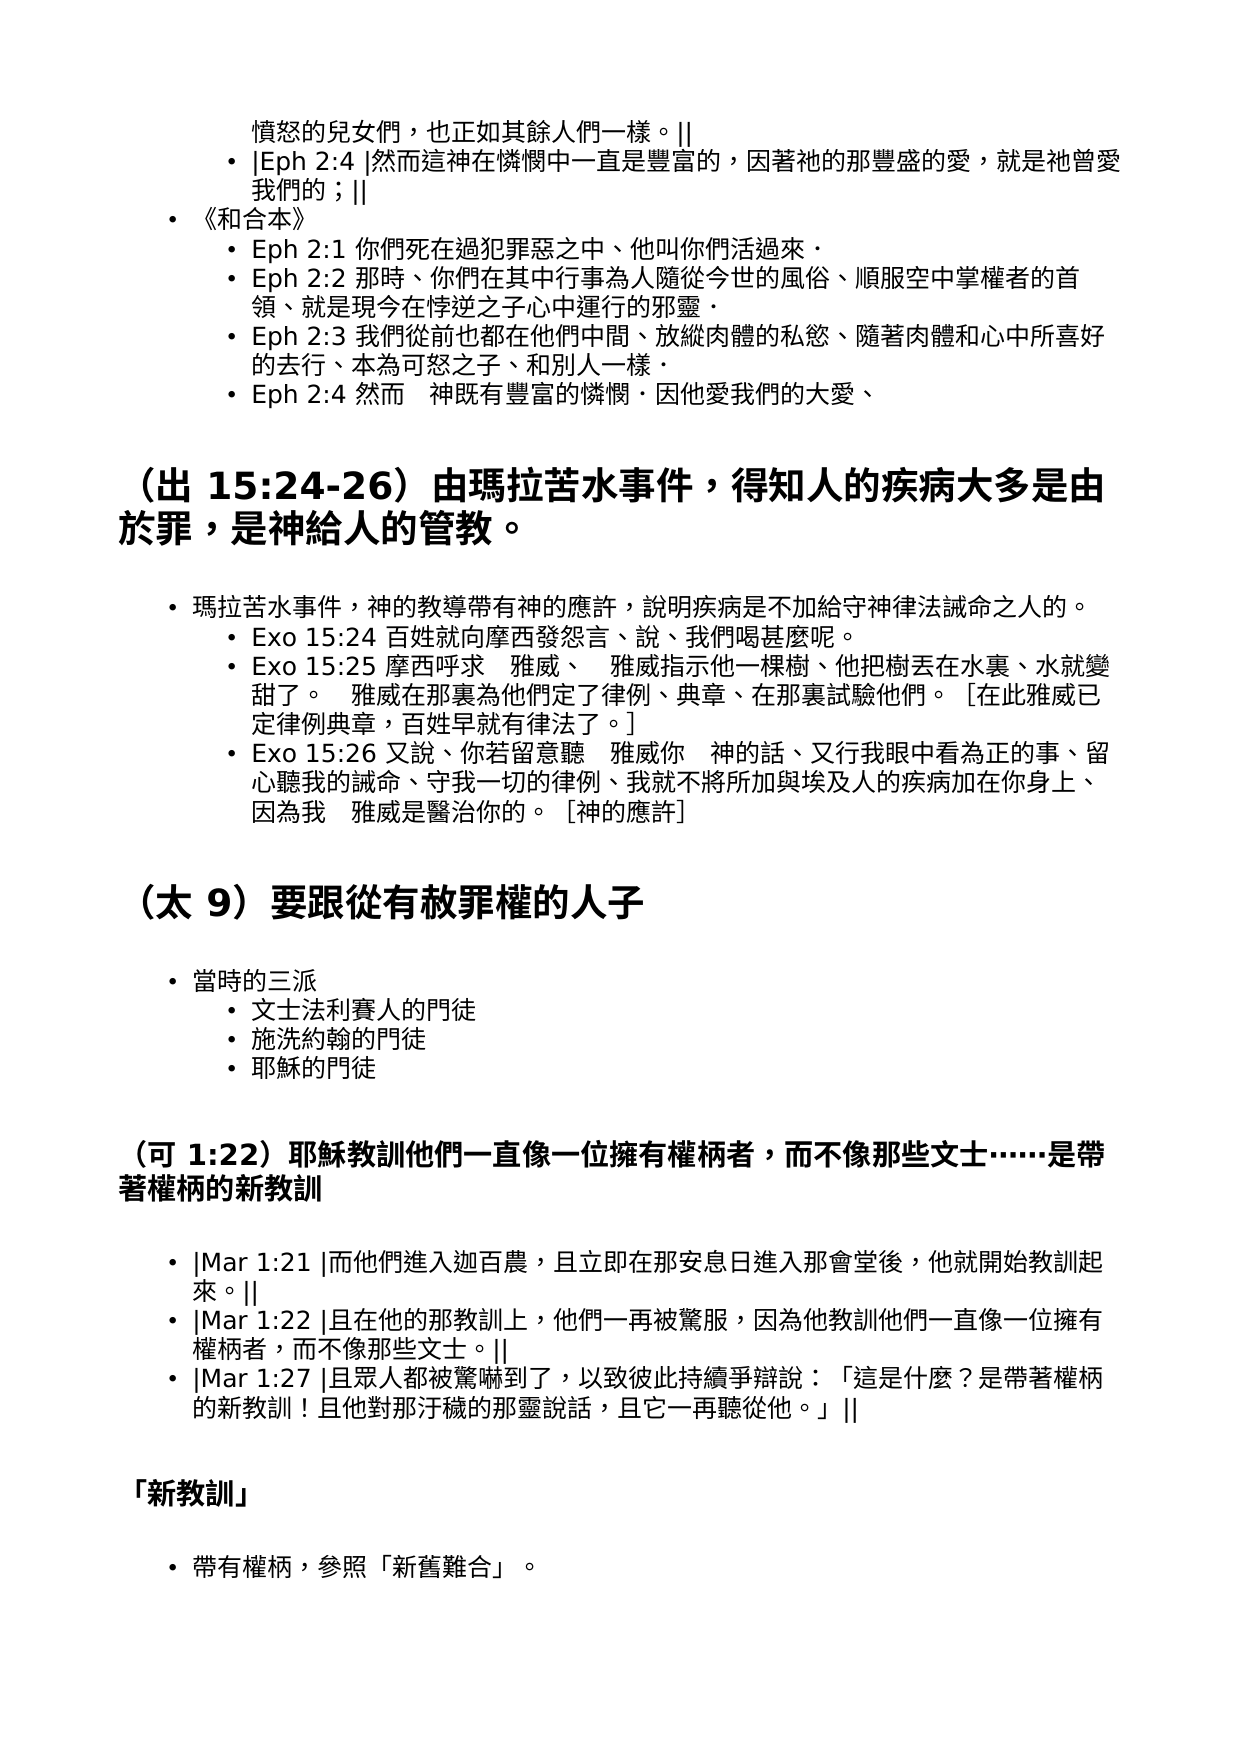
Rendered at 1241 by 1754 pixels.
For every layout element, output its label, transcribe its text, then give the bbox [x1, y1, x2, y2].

list Eph 2:4 然而 神既有豐富的憐憫．因他愛我們的大愛、 [236, 381, 1122, 410]
list Exo 15:24 百姓就向摩西發怨言、說、我們喝甚麼呢。 [236, 623, 1122, 652]
list 施洗約翰的門徒 [236, 1025, 1122, 1054]
list |Mar 1:22 |且在他的那教訓上，他們一再被驚服，因為他教訓他們一直像一位擁有權柄者，而不像那些文士。|| [177, 1306, 1122, 1365]
list |Eph 2:4 |然而這神在憐憫中一直是豐富的，因著祂的那豐盛的愛，就是祂曾愛我們的；|| [236, 147, 1122, 206]
list |Mar 1:27 |且眾人都被驚嚇到了，以致彼此持續爭辯說：「這是什麼？是帶著權柄的新教訓！且他對那汙穢的那靈說話，且它一再聽從他。」|| [177, 1365, 1122, 1423]
list Exo 15:25 摩西呼求 雅威、 雅威指示他一棵樹、他把樹丟在水裏、水就變甜了。 雅威在那裏為他們定了律例、典章、在那裏試驗他們。［在此雅威已定律例典章，百姓早就有律法了。］ [236, 652, 1122, 739]
list 文士法利賽人的門徒 [236, 996, 1122, 1025]
list Eph 2:3 我們從前也都在他們中間、放縱肉體的私慾、隨著肉體和心中所喜好的去行、本為可怒之子、和別人一樣． [236, 322, 1122, 381]
subtitle （出 15:24-26）由瑪拉苦水事件，得知人的疾病大多是由於罪，是神給人的管教。 [118, 464, 1122, 552]
list Eph 2:1 你們死在過犯罪惡之中、他叫你們活過來． [236, 235, 1122, 264]
list Eph 2:2 那時、你們在其中行事為人隨從今世的風俗、順服空中掌權者的首領、就是現今在悖逆之子心中運行的邪靈． [236, 264, 1122, 322]
list 《和合本》 [177, 206, 1122, 235]
subtitle （太 9）要跟從有赦罪權的人子 [118, 881, 1122, 925]
list |Mar 1:21 |而他們進入迦百農，且立即在那安息日進入那會堂後，他就開始教訓起來。|| [177, 1248, 1122, 1306]
list 瑪拉苦水事件，神的教導帶有神的應許，說明疾病是不加給守神律法誡命之人的。 [177, 593, 1122, 623]
list 憤怒的兒女們，也正如其餘人們一樣。|| [236, 118, 1122, 147]
list Exo 15:26 又說、你若留意聽 雅威你 神的話、又行我眼中看為正的事、留心聽我的誡命、守我一切的律例、我就不將所加與埃及人的疾病加在你身上、因為我 雅威是醫治你的。［神的應許］ [236, 739, 1122, 827]
subtitle （可 1:22）耶穌教訓他們一直像一位擁有權柄者，而不像那些文士⋯⋯是帶著權柄的新教訓 [118, 1138, 1122, 1206]
list 耶穌的門徒 [236, 1054, 1122, 1084]
list 帶有權柄，參照「新舊難合」。 [177, 1553, 1122, 1583]
list 當時的三派 [177, 967, 1122, 996]
subtitle 「新教訓」 [118, 1477, 1122, 1511]
